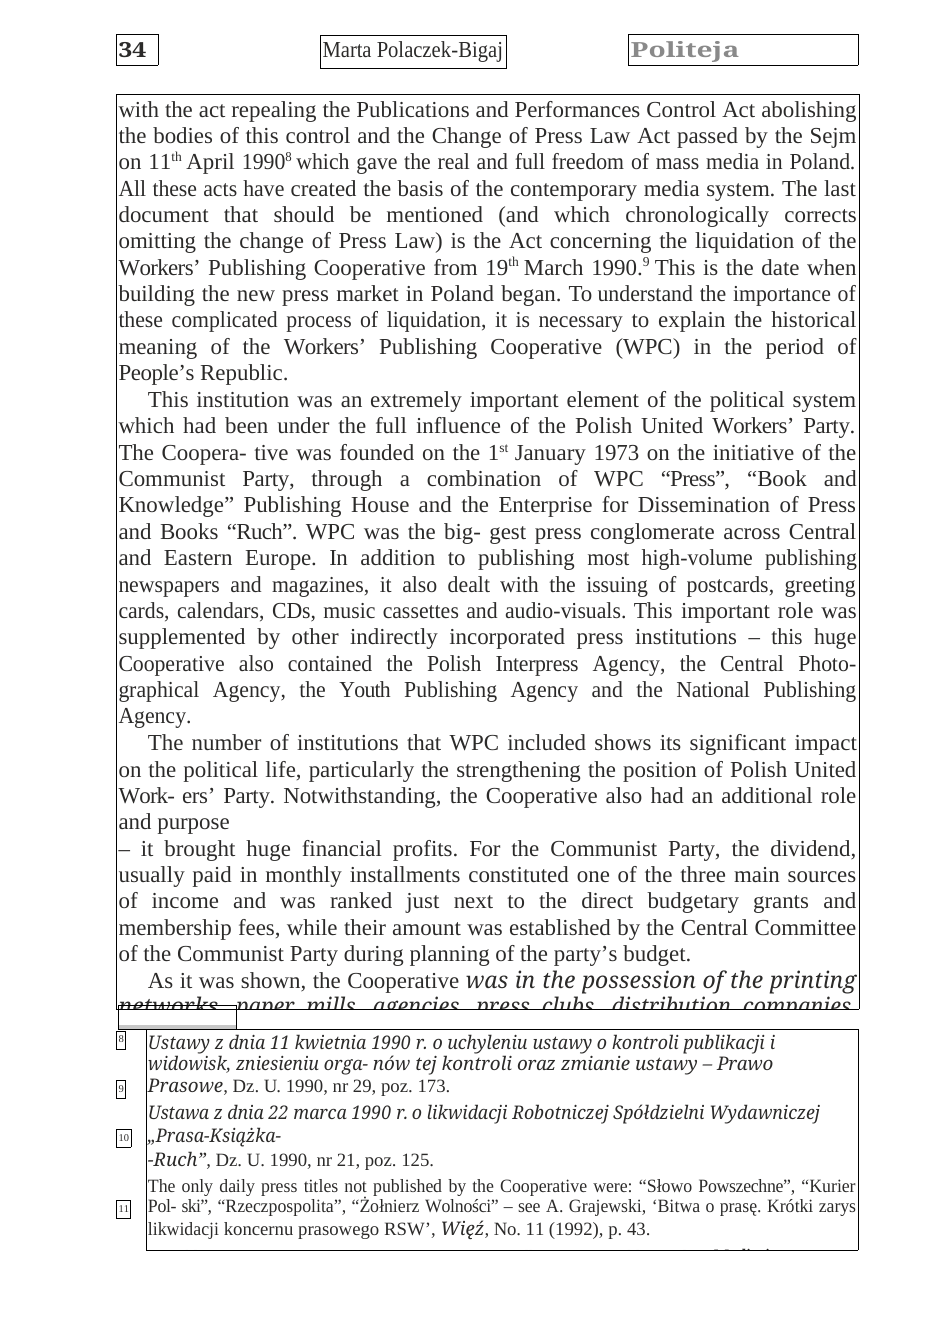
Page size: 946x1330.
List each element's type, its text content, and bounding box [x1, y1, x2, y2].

text 11 [118, 1203, 130, 1214]
text 8 [118, 1033, 125, 1045]
text This institution was an extremely important element of the political system which had been under the full influence of the Polish United Workers’ Party. The Coopera- tive was founded on the 1st January 1973 on the initiative of the Communist Party, through a combination of WPC “Press”, “Book and Knowledge” Publishing House and the Enterprise for Dissemination of Press and Books “Ruch”. WPC was the big- gest press conglomerate across Central and Eastern Europe. In addition to publishing most high-volume publishing newspapers and magazines, it also dealt with the issuing of postcards, greeting cards, calendars, CDs, music cassettes and audio-visuals. This important role was supplemented by other indirectly incorporated press institutions – this huge Cooperative also contained the Polish Interpress Agency, the Central Photo- graphical Agency, the Youth Publishing Agency and the National Publishing Agency. [118, 386, 857, 729]
text 10 [118, 1132, 131, 1144]
text -Ruch”, Dz. U. 1990, nr 21, poz. 125. [148, 1147, 858, 1171]
text – it brought huge financial profits. For the Communist Party, the dividend, usually paid in monthly installments constituted one of the three main sources of income and was ranked just next to the direct budgetary grants and membership fees, while their amount was established by the Central Committee of the Communist Party during planning of the party’s budget. [118, 835, 857, 967]
text As it was shown, the Cooperative was in the possession of the printing networks, paper mills, agencies, press clubs, distribution companies, kiosks and employees’ holiday homes or plots. At the end of the 1980’s, the Cooperative employed about ninety thou- sand people, published about 90 per cent of daily press editions10 and about 70 per cent of all magazine editions.11 Andrzej Grajewski rightly observes that the existence of WPC [118, 968, 857, 1009]
text Politeja 9(39)/2015 [630, 35, 858, 65]
text 348 [118, 35, 158, 65]
text Marta Polaczek‑Bigaj [322, 37, 506, 63]
text The number of institutions that WPC included shows its significant impact on the political life, particularly the strengthening the position of Polish United Work- ers’ Party. Notwithstanding, the Cooperative also had an additional role and purpose [118, 729, 857, 835]
text 9 [118, 1082, 125, 1094]
text Ustawa z dnia 22 marca 1990 r. o likwidacji Robotniczej Spółdzielni Wydawniczej „Prasa-Książka- [148, 1101, 858, 1147]
text with the act repealing the Publications and Performances Control Act abolishing the bodies of this control and the Change of Press Law Act passed by the Sejm on 11th April 19908 which gave the real and full freedom of mass media in Poland. All these acts have created the basis of the contemporary media system. The last document that should be mentioned (and which chronologically corrects omitting the change of Press Law) is the Act concerning the liquidation of the Workers’ Publishing Cooperative from 19th March 1990.9 This is the date when building the new press market in Poland began. To understand the importance of these complicated process of liquidation, it is necessary to explain the historical meaning of the Workers’ Publishing Cooperative (WPC) in the period of People’s Republic. [118, 96, 857, 386]
text The only daily press titles not published by the Cooperative were: “Słowo Powszechne”, “Kurier Pol- ski”, “Rzeczpospolita”, “Żołnierz Wolności” – see A. Grajewski, ‘Bitwa o prasę. Krótki zarys likwidacji koncernu prasowego RSW’, Więź, No. 11 (1992), p. 43. [148, 1176, 856, 1241]
text Ustawy z dnia 11 kwietnia 1990 r. o uchyleniu ustawy o kontroli publikacji i widowisk, zniesieniu orga- nów tej kontroli oraz zmianie ustawy – Prawo Prasowe, Dz. U. 1990, nr 29, poz. 173. [148, 1032, 857, 1097]
